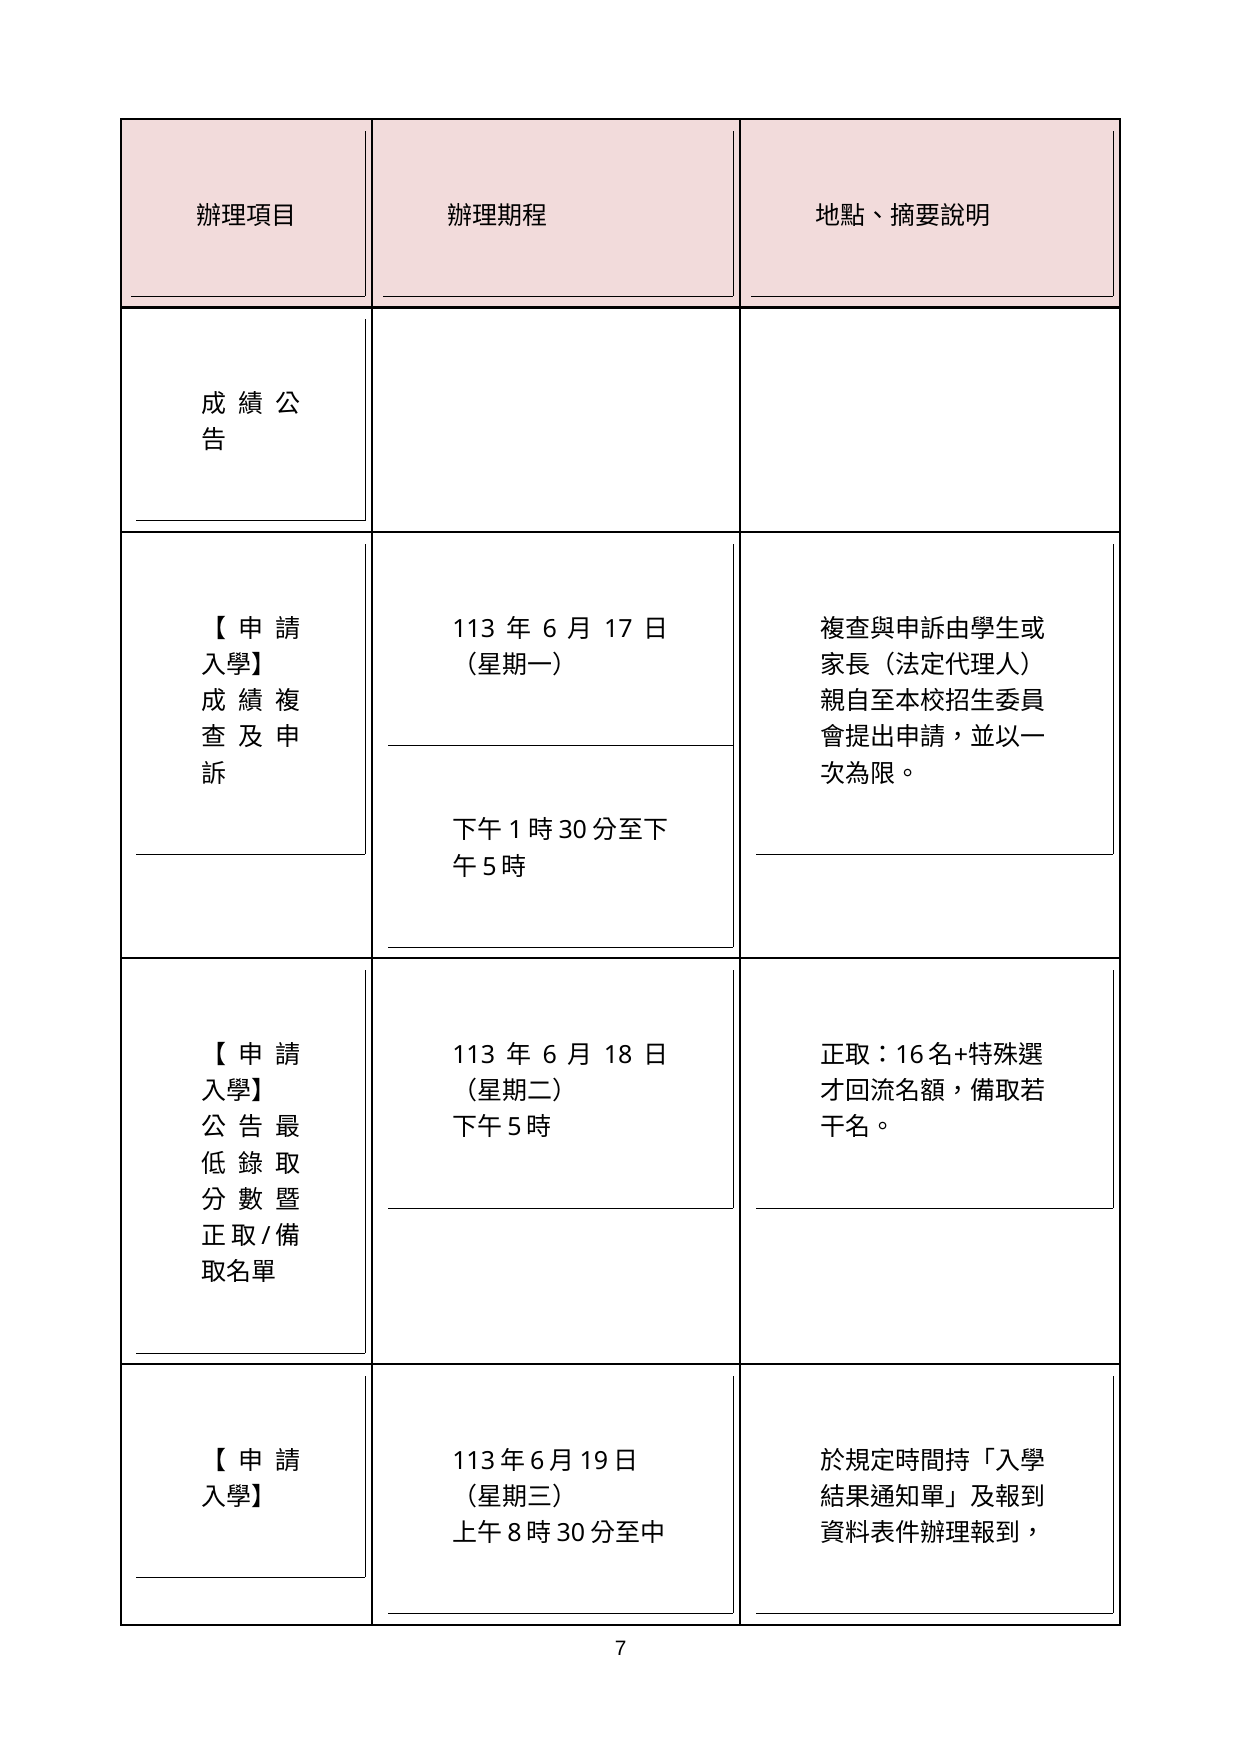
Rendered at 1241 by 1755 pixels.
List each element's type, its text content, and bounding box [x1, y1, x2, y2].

table_cell [741, 309, 1119, 531]
table_cell 於規定時間持「入學結果通知單」及報到資料表件辦理報到， [741, 1365, 1119, 1624]
table_cell 複查與申訴由學生或家長（法定代理人）親自至本校招生委員會提出申請，並以一次為限。 [741, 533, 1119, 957]
table_cell 【申請入學】 公告最低錄取分數暨正取/備取名單 [122, 959, 371, 1363]
table_cell 成績公告 [122, 309, 371, 531]
table_header 辦理期程 [373, 120, 739, 306]
table_cell [373, 309, 739, 531]
table_header 地點、摘要說明 [741, 120, 1119, 306]
table_cell 正取：16名+特殊選才回流名額，備取若干名。 [741, 959, 1119, 1363]
table_header 辦理項目 [122, 120, 371, 306]
table_cell 113年6月18日（星期二） 下午5時 [373, 959, 739, 1363]
table_cell 113年6月19日（星期三） 上午8時30分至中 [373, 1365, 739, 1624]
table_cell 【申請入學】 [122, 1365, 371, 1624]
table_cell 【申請入學】 成績複查及申訴 [122, 533, 371, 957]
table_cell 113年6月17日（星期一） 下午1時30分至下午5時 [373, 533, 739, 957]
